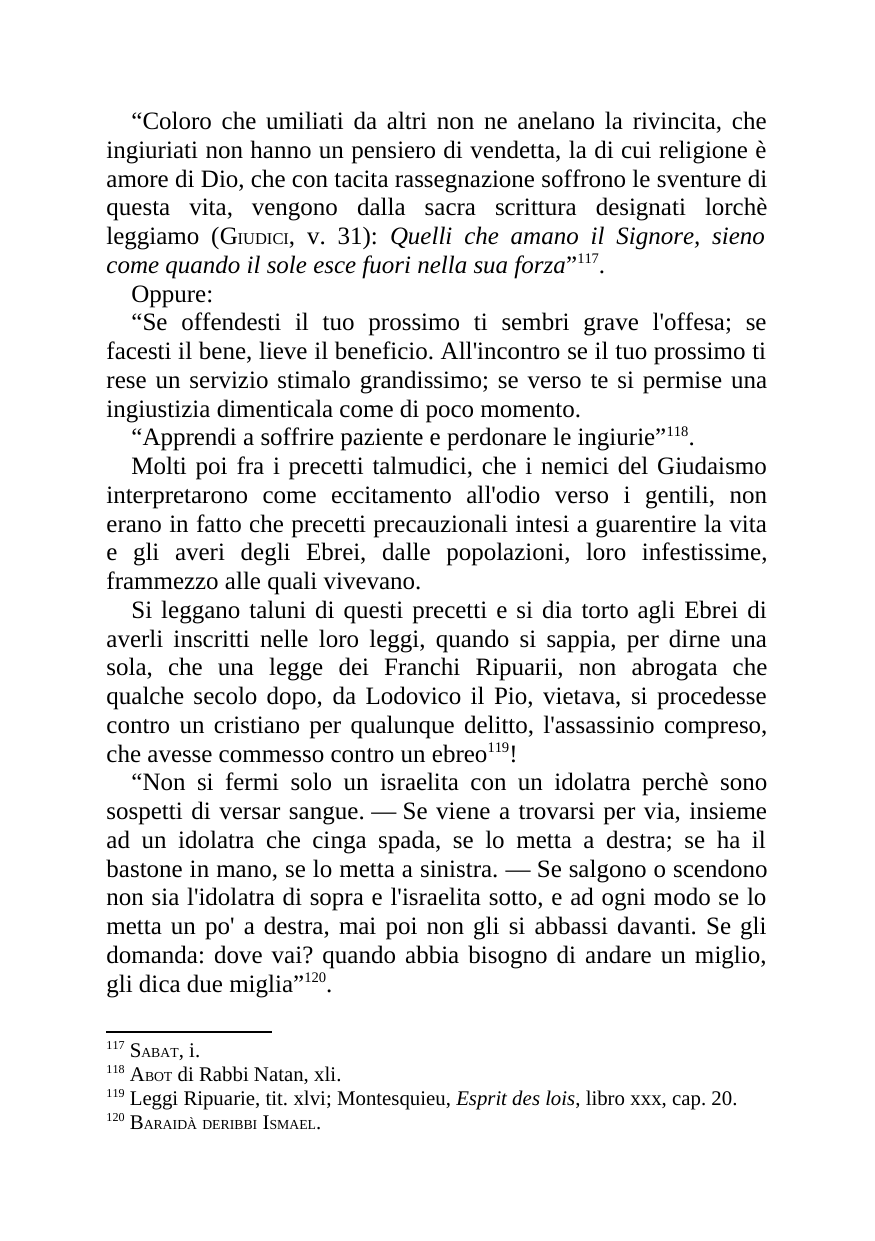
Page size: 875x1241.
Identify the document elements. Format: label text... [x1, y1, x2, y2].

text Abot di Rabbi Natan, xli. [106, 1062, 768, 1086]
text Baraidà deribbi Ismael. [106, 1110, 768, 1134]
text “Coloro che umiliati da altri non ne anelano la rivincita, che ingiuriati non hanno un pensiero di vendetta, la di cui religione è amore di Dio, che con tacita rassegnazione soffrono le sventure di questa vita, vengono dalla sacra scrittura designati lorchè leggiamo (Giudici, v. 31): Quelli che amano il Signore, sieno come quando il sole esce fuori nella sua forza”. [106, 106, 768, 279]
text Oppure: [106, 279, 768, 307]
text Leggi Ripuarie, tit. xlvi; Montesquieu, Esprit des lois, libro xxx, cap. 20. [106, 1086, 768, 1110]
text Sabat, i. [106, 1038, 768, 1062]
text “Se offendesti il tuo prossimo ti sembri grave l'offesa; se facesti il bene, lieve il beneficio. All'incontro se il tuo prossimo ti rese un servizio stimalo grandissimo; se verso te si permise una ingiustizia dimenticala come di poco momento. [106, 307, 768, 422]
text “Non si fermi solo un israelita con un idolatra perchè sono sospetti di versar sangue. — Se viene a trovarsi per via, insieme ad un idolatra che cinga spada, se lo metta a destra; se ha il bastone in mano, se lo metta a sinistra. — Se salgono o scendono non sia l'idolatra di sopra e l'israelita sotto, e ad ogni modo se lo metta un po' a destra, mai poi non gli si abbassi davanti. Se gli domanda: dove vai? quando abbia bisogno di andare un miglio, gli dica due miglia”. [106, 767, 768, 997]
text Molti poi fra i precetti talmudici, che i nemici del Giudaismo interpretarono come eccitamento all'odio verso i gentili, non erano in fatto che precetti precauzionali intesi a guarentire la vita e gli averi degli Ebrei, dalle popolazioni, loro infestissime, frammezzo alle quali vivevano. [106, 451, 768, 595]
text Si leggano taluni di questi precetti e si dia torto agli Ebrei di averli inscritti nelle loro leggi, quando si sappia, per dirne una sola, che una legge dei Franchi Ripuarii, non abrogata che qualche secolo dopo, da Lodovico il Pio, vietava, si procedesse contro un cristiano per qualunque delitto, l'assassinio compreso, che avesse commesso contro un ebreo! [106, 595, 768, 767]
text “Apprendi a soffrire paziente e perdonare le ingiurie”. [106, 422, 768, 451]
